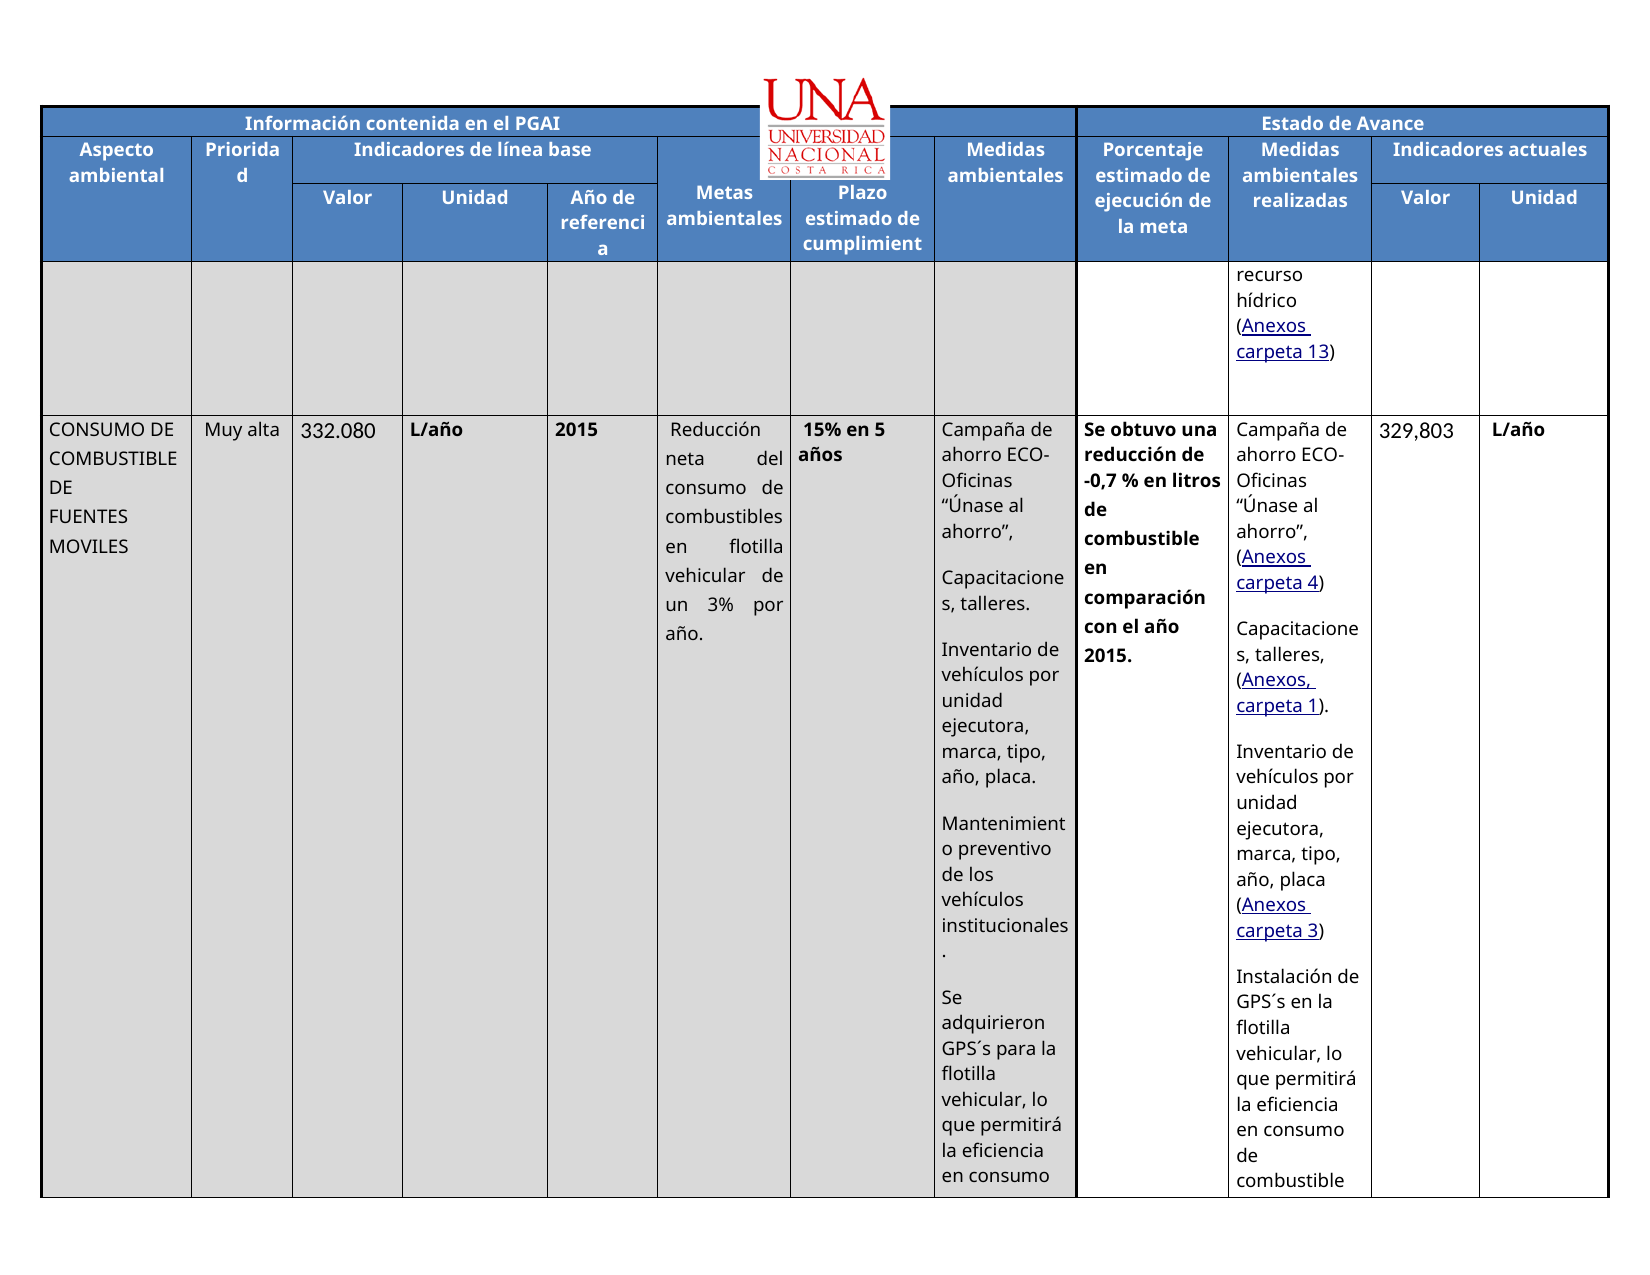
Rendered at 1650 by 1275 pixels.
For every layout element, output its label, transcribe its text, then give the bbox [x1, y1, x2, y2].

table_header [891, 108, 1075, 136]
table_cell Indicadores actuales [1372, 137, 1607, 183]
table_cell L/año [1480, 416, 1607, 1197]
table_cell [293, 262, 402, 415]
table_cell [403, 262, 547, 415]
table_cell Aspecto ambiental [43, 137, 191, 261]
table_cell [1078, 262, 1228, 415]
table_cell 15% en 5 años [791, 416, 934, 1197]
table_cell [935, 262, 1075, 415]
table_cell 329,803 [1372, 416, 1479, 1197]
table_cell [1480, 262, 1607, 415]
table_cell [192, 262, 292, 415]
table_cell Metas ambientales [658, 137, 790, 261]
table_cell Plazo estimado de cumplimiento [791, 137, 934, 261]
table_header Estado de Avance [1078, 108, 1607, 136]
table_cell Valor [1372, 184, 1479, 261]
table_cell [548, 262, 657, 415]
table_cell Año de referencia [548, 184, 657, 261]
table_cell Valor [293, 184, 402, 261]
table_cell Unidad [403, 184, 547, 261]
table_cell [658, 262, 790, 415]
table_cell [43, 262, 191, 415]
table_header Información contenida en el PGAI [43, 108, 759, 136]
table_cell Reducción neta del consumo de combustibles en flotilla vehicular de un 3% por año. [658, 416, 790, 1197]
table_cell Muy alta [192, 416, 292, 1197]
table_cell Medidas ambientales realizadas [1229, 137, 1371, 261]
table_cell L/año [403, 416, 547, 1197]
table_cell 2015 [548, 416, 657, 1197]
table_cell Indicadores de línea base [293, 137, 657, 183]
table_cell Campaña de ahorro ECO-Oficinas “Únase al ahorro”, Capacitaciones, talleres. Inventario de vehículos por unidad ejecutora, marca, tipo, año, placa. Mantenimiento preventivo de los vehículos institucionales. Se adquirieron GPS´s para la flotilla vehicular, lo que permitirá la eficiencia en consumo [935, 416, 1075, 1197]
table_cell Se obtuvo una reducción de -0,7 % en litros de combustible en comparación con el año 2015. [1078, 416, 1228, 1197]
table_cell CONSUMO DE COMBUSTIBLE DE FUENTES MOVILES [43, 416, 191, 1197]
table_cell Medidas ambientales [935, 137, 1075, 261]
table_cell 332.080 [293, 416, 402, 1197]
table_cell Prioridad [192, 137, 292, 261]
table_cell recurso hídrico (Anexos carpeta 13) [1229, 262, 1371, 415]
table_cell Unidad [1480, 184, 1607, 261]
table_cell [1372, 262, 1479, 415]
table_cell Campaña de ahorro ECO-Oficinas “Únase al ahorro”, (Anexos carpeta 4) Capacitaciones, talleres, (Anexos, carpeta 1). Inventario de vehículos por unidad ejecutora, marca, tipo, año, placa (Anexos carpeta 3) Instalación de GPS´s en la flotilla vehicular, lo que permitirá la eficiencia en consumo de combustible [1229, 416, 1371, 1197]
table_cell 15% en 5 años [791, 262, 934, 415]
table_cell Porcentaje estimado de ejecución de la meta [1078, 137, 1228, 261]
